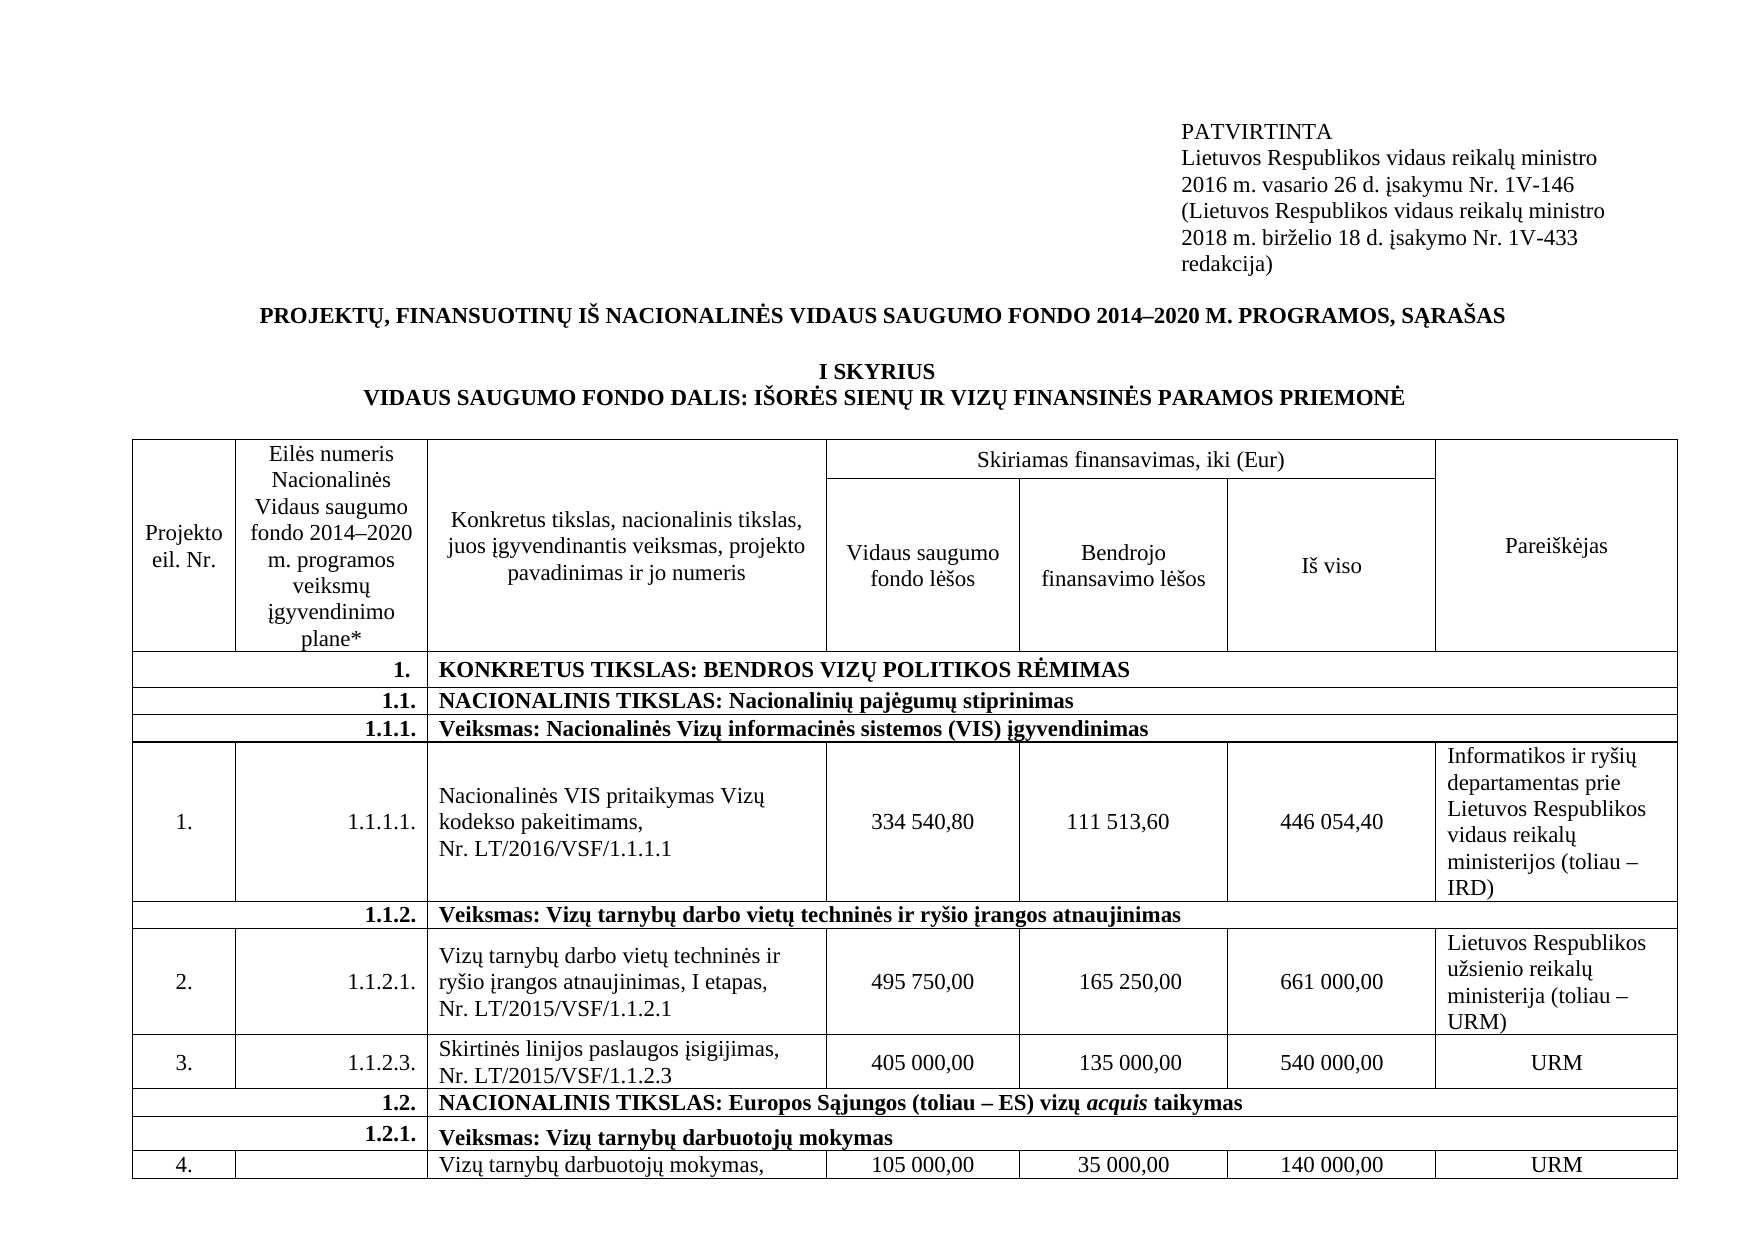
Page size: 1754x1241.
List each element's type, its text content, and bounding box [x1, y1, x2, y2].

table_cell 111 513,60 [1020, 743, 1227, 901]
table_cell NACIONALINIS TIKSLAS: Nacionalinių pajėgumų stiprinimas [428, 688, 1677, 714]
table_cell URM [1436, 1151, 1677, 1178]
table_cell Iš viso [1228, 479, 1435, 651]
text I SKYRIUS [118, 358, 1636, 384]
table_cell Vidaus saugumo fondo lėšos [827, 479, 1019, 651]
table_cell 165 250,00 [1020, 929, 1227, 1034]
table_cell 1.1. [133, 688, 427, 714]
table_cell 1.2. [133, 1089, 427, 1116]
table_cell Veiksmas: Nacionalinės Vizų informacinės sistemos (VIS) įgyvendinimas [428, 715, 1677, 741]
table_cell 405 000,00 [827, 1035, 1019, 1088]
text PATVIRTINTA [1181, 118, 1636, 144]
table_cell 446 054,40 [1228, 743, 1435, 901]
table_cell Vizų tarnybų darbuotojų mokymas, [428, 1151, 826, 1178]
table_cell Veiksmas: Vizų tarnybų darbuotojų mokymas [428, 1117, 1677, 1150]
table_cell Bendrojo finansavimo lėšos [1020, 479, 1227, 651]
table_cell 1. [133, 652, 427, 687]
table_header Pareiškėjas [1436, 440, 1677, 651]
text Lietuvos Respublikos vidaus reikalų ministro 2016 m. vasario 26 d. įsakymu Nr. 1V-146 [1181, 144, 1636, 197]
table_cell Skirtinės linijos paslaugos įsigijimas, Nr. LT/2015/VSF/1.1.2.3 [428, 1035, 826, 1088]
table_cell 35 000,00 [1020, 1151, 1227, 1178]
table_header Konkretus tikslas, nacionalinis tikslas, juos įgyvendinantis veiksmas, projekto pavadinimas ir jo numeris [428, 440, 826, 651]
table_cell Nacionalinės VIS pritaikymas Vizų kodekso pakeitimams, Nr. LT/2016/VSF/1.1.1.1 [428, 743, 826, 901]
table_header Projekto eil. Nr. [133, 440, 235, 651]
table_cell 105 000,00 [827, 1151, 1019, 1178]
table_cell 495 750,00 [827, 929, 1019, 1034]
table_header Skiriamas finansavimas, iki (Eur) [827, 440, 1435, 478]
text PROJEKTŲ, FINANSUOTINŲ IŠ NACIONALINĖS VIDAUS SAUGUMO FONDO 2014–2020 M. PROGRAMOS, sąrašAS [130, 303, 1636, 329]
table_cell Vizų tarnybų darbo vietų techninės ir ryšio įrangos atnaujinimas, I etapas, Nr. LT/2015/VSF/1.1.2.1 [428, 929, 826, 1034]
table_cell 140 000,00 [1228, 1151, 1435, 1178]
text redakcija) [1181, 250, 1636, 276]
table_cell URM [1436, 1035, 1677, 1088]
table_cell 1.1.1.1. [236, 743, 427, 901]
table_cell 3. [133, 1035, 235, 1088]
table_header Eilės numeris Nacionalinės Vidaus saugumo fondo 2014–2020 m. programos veiksmų įgyvendinimo plane* [236, 440, 427, 651]
table_cell KONKRETUS TIKSLAS: BENDROS VIZŲ POLITIKOS RĖMIMAS [428, 652, 1677, 687]
table_cell Veiksmas: Vizų tarnybų darbo vietų techninės ir ryšio įrangos atnaujinimas [428, 902, 1677, 928]
text (Lietuvos Respublikos vidaus reikalų ministro 2018 m. birželio 18 d. įsakymo Nr. 1V-433 [1181, 197, 1636, 250]
table_cell 135 000,00 [1020, 1035, 1227, 1088]
table_cell 1.1.1. [133, 715, 427, 741]
table_cell 1. [133, 743, 235, 901]
table_cell Lietuvos Respublikos užsienio reikalų ministerija (toliau – URM) [1436, 929, 1677, 1034]
table_cell 540 000,00 [1228, 1035, 1435, 1088]
table_cell 1.1.2. [133, 902, 427, 928]
table_cell 2. [133, 929, 235, 1034]
text VIDAUS SAUGUMO FONDO DALIS: IŠORĖS SIENŲ IR VIZŲ FINANSINĖS PARAMOS PRIEMONĖ [133, 384, 1636, 410]
table_cell 1.2.1. [133, 1117, 427, 1150]
table_cell 1.1.2.3. [236, 1035, 427, 1088]
table_cell 661 000,00 [1228, 929, 1435, 1034]
table_cell Informatikos ir ryšių departamentas prie Lietuvos Respublikos vidaus reikalų ministerijos (toliau – IRD) [1436, 743, 1677, 901]
table_cell 334 540,80 [827, 743, 1019, 901]
table_cell 1.1.2.1. [236, 929, 427, 1034]
table_cell 4. [133, 1151, 235, 1178]
table_cell NACIONALINIS TIKSLAS: Europos Sąjungos (toliau – ES) vizų acquis taikymas [428, 1089, 1677, 1116]
table_cell [236, 1151, 427, 1178]
